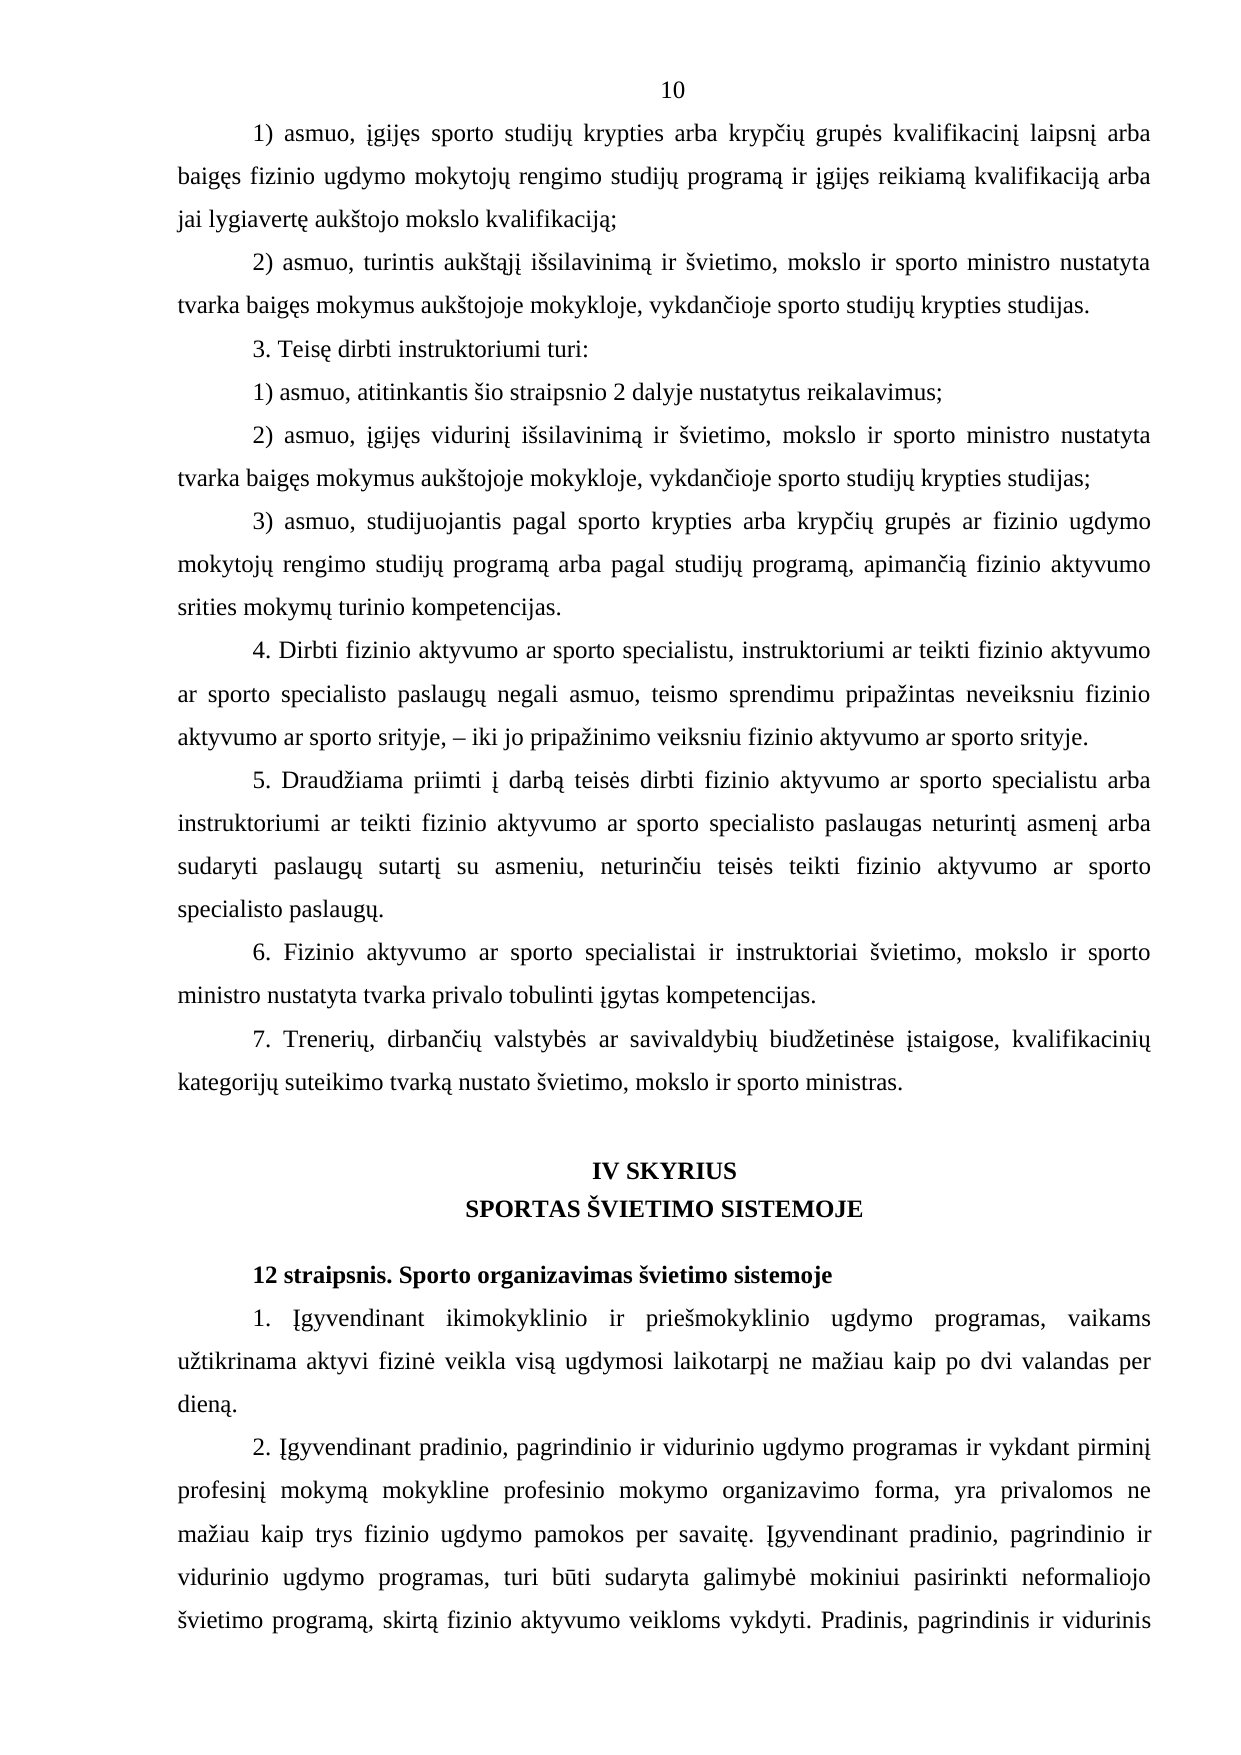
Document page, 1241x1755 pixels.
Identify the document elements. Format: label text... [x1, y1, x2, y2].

text 2) asmuo, įgijęs vidurinį išsilavinimą ir švietimo, mokslo ir sporto ministro nustatyta tvarka baigęs mokymus aukštojoje mokykloje, vykdančioje sporto studijų krypties studijas; [177, 420, 1152, 492]
text IV SKYRIUS [177, 1147, 1152, 1185]
text 3) asmuo, studijuojantis pagal sporto krypties arba krypčių grupės ar fizinio ugdymo mokytojų rengimo studijų programą arba pagal studijų programą, apimančią fizinio aktyvumo srities mokymų turinio kompetencijas. [177, 506, 1152, 621]
text 3. Teisę dirbti instruktoriumi turi: [177, 334, 1152, 362]
text SPORTAS ŠVIETIMO SISTEMOJE [177, 1185, 1152, 1222]
text 1) asmuo, įgijęs sporto studijų krypties arba krypčių grupės kvalifikacinį laipsnį arba baigęs fizinio ugdymo mokytojų rengimo studijų programą ir įgijęs reikiamą kvalifikaciją arba jai lygiavertę aukštojo mokslo kvalifikaciją; [177, 118, 1152, 233]
text 7. Trenerių, dirbančių valstybės ar savivaldybių biudžetinėse įstaigose, kvalifikacinių kategorijų suteikimo tvarką nustato švietimo, mokslo ir sporto ministras. [177, 1024, 1152, 1096]
text 2) asmuo, turintis aukštąjį išsilavinimą ir švietimo, mokslo ir sporto ministro nustatyta tvarka baigęs mokymus aukštojoje mokykloje, vykdančioje sporto studijų krypties studijas. [177, 247, 1152, 319]
text 1. Įgyvendinant ikimokyklinio ir priešmokyklinio ugdymo programas, vaikams užtikrinama aktyvi fizinė veikla visą ugdymosi laikotarpį ne mažiau kaip po dvi valandas per dieną. [177, 1303, 1152, 1418]
text 1) asmuo, atitinkantis šio straipsnio 2 dalyje nustatytus reikalavimus; [177, 377, 1152, 406]
text 5. Draudžiama priimti į darbą teisės dirbti fizinio aktyvumo ar sporto specialistu arba instruktoriumi ar teikti fizinio aktyvumo ar sporto specialisto paslaugas neturintį asmenį arba sudaryti paslaugų sutartį su asmeniu, neturinčiu teisės teikti fizinio aktyvumo ar sporto specialisto paslaugų. [177, 765, 1152, 923]
text 6. Fizinio aktyvumo ar sporto specialistai ir instruktoriai švietimo, mokslo ir sporto ministro nustatyta tvarka privalo tobulinti įgytas kompetencijas. [177, 937, 1152, 1009]
text 4. Dirbti fizinio aktyvumo ar sporto specialistu, instruktoriumi ar teikti fizinio aktyvumo ar sporto specialisto paslaugų negali asmuo, teismo sprendimu pripažintas neveiksniu fizinio aktyvumo ar sporto srityje, – iki jo pripažinimo veiksniu fizinio aktyvumo ar sporto srityje. [177, 636, 1152, 751]
text 12 straipsnis. Sporto organizavimas švietimo sistemoje [177, 1260, 1152, 1289]
text 2. Įgyvendinant pradinio, pagrindinio ir vidurinio ugdymo programas ir vykdant pirminį profesinį mokymą mokykline profesinio mokymo organizavimo forma, yra privalomos ne mažiau kaip trys fizinio ugdymo pamokos per savaitę. Įgyvendinant pradinio, pagrindinio ir vidurinio ugdymo programas, turi būti sudaryta galimybė mokiniui pasirinkti neformaliojo švietimo programą, skirtą fizinio aktyvumo veikloms vykdyti. Pradinis, pagrindinis ir vidurinis [177, 1432, 1152, 1634]
